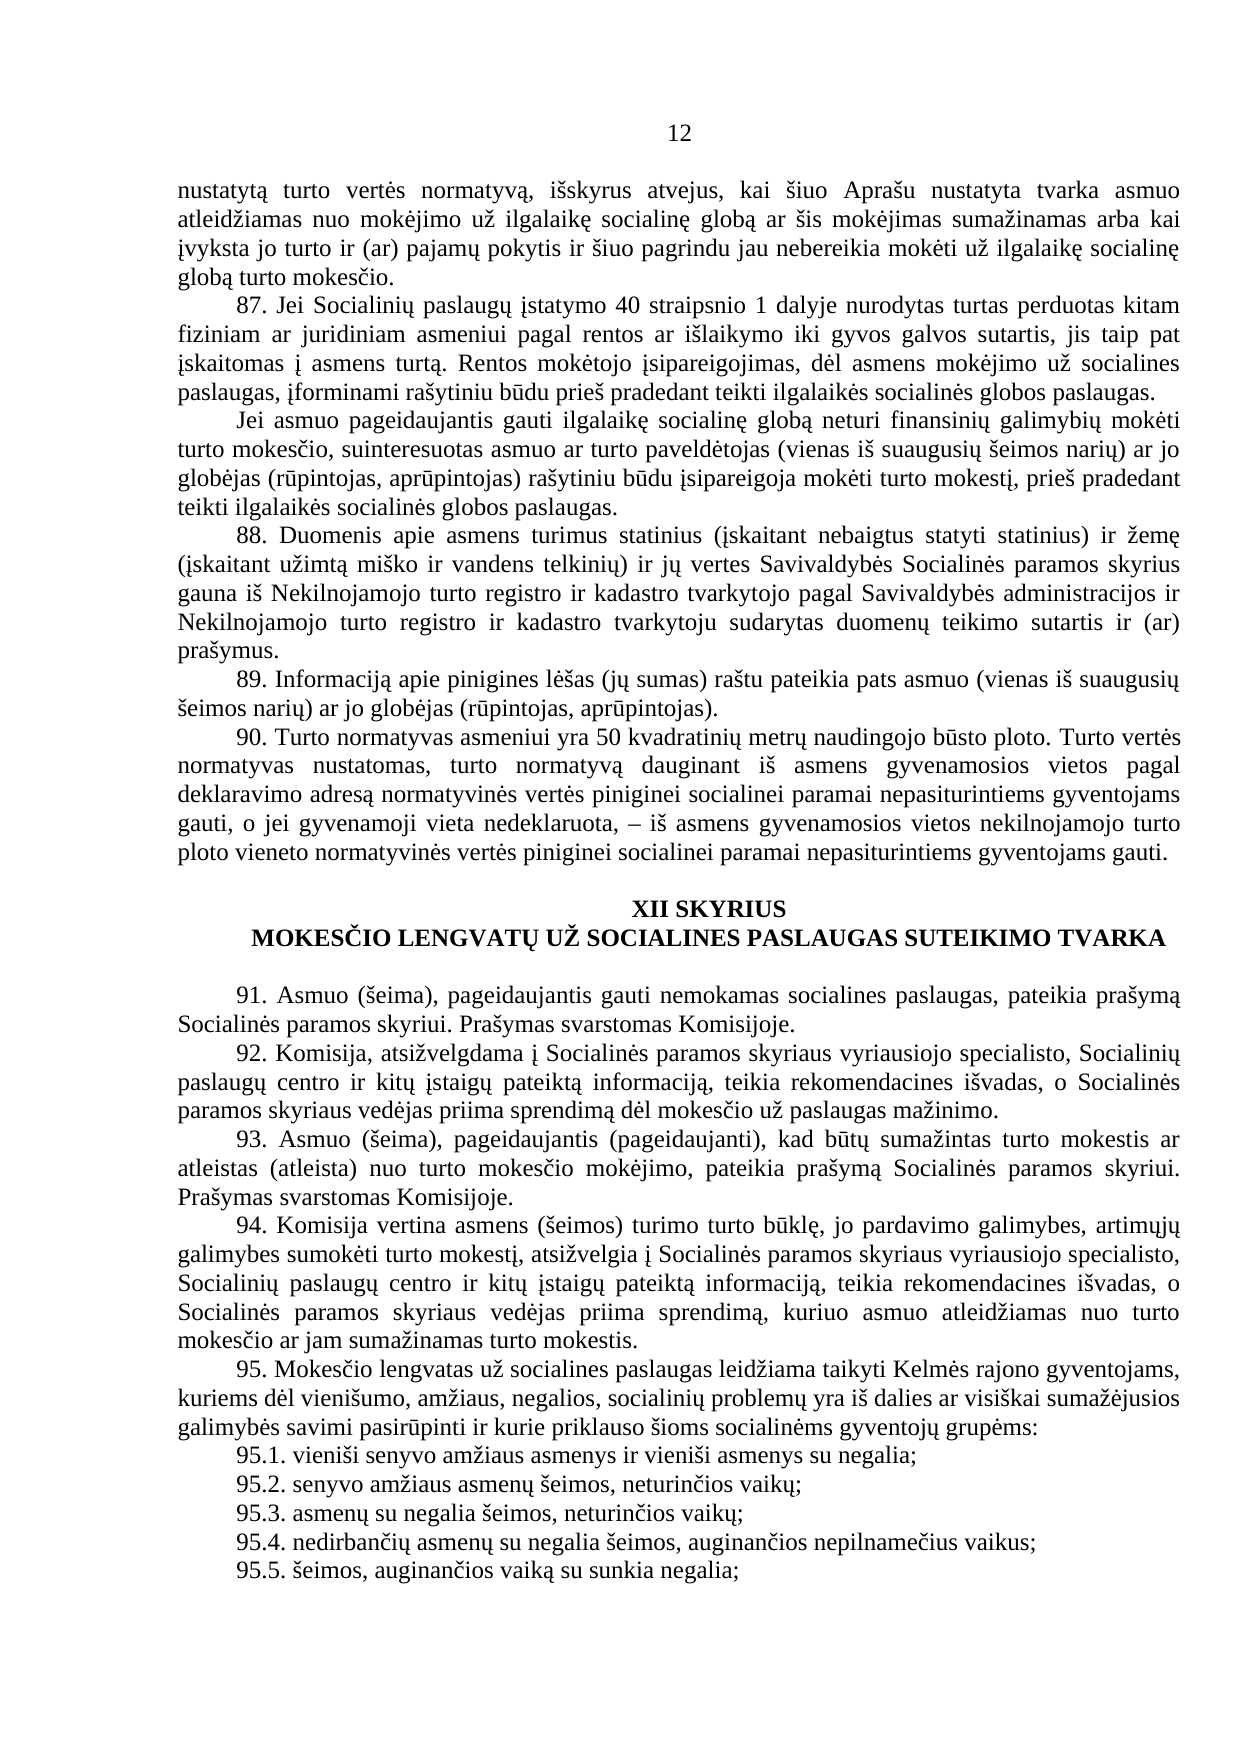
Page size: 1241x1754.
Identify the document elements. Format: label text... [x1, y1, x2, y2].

text nustatytą turto vertės normatyvą, išskyrus atvejus, kai šiuo Aprašu nustatyta tvarka asmuo atleidžiamas nuo mokėjimo už ilgalaikę socialinę globą ar šis mokėjimas sumažinamas arba kai įvyksta jo turto ir (ar) pajamų pokytis ir šiuo pagrindu jau nebereikia mokėti už ilgalaikę socialinę globą turto mokesčio. [177, 176, 1181, 291]
text 87. Jei Socialinių paslaugų įstatymo 40 straipsnio 1 dalyje nurodytas turtas perduotas kitam fiziniam ar juridiniam asmeniui pagal rentos ar išlaikymo iki gyvos galvos sutartis, jis taip pat įskaitomas į asmens turtą. Rentos mokėtojo įsipareigojimas, dėl asmens mokėjimo už socialines paslaugas, įforminami rašytiniu būdu prieš pradedant teikti ilgalaikės socialinės globos paslaugas. [177, 291, 1181, 406]
text 89. Informaciją apie pinigines lėšas (jų sumas) raštu pateikia pats asmuo (vienas iš suaugusių šeimos narių) ar jo globėjas (rūpintojas, aprūpintojas). [177, 664, 1181, 722]
text 95.2. senyvo amžiaus asmenų šeimos, neturinčios vaikų; [177, 1469, 1181, 1498]
text XII SKYRIUS [177, 894, 1181, 923]
text 95.4. nedirbančių asmenų su negalia šeimos, auginančios nepilnamečius vaikus; [177, 1527, 1181, 1556]
text MOKESČIO LENGVATŲ UŽ SOCIALINES PASLAUGAS SUTEIKIMO TVARKA [177, 923, 1181, 952]
text 95. Mokesčio lengvatas už socialines paslaugas leidžiama taikyti Kelmės rajono gyventojams, kuriems dėl vienišumo, amžiaus, negalios, socialinių problemų yra iš dalies ar visiškai sumažėjusios galimybės savimi pasirūpinti ir kurie priklauso šioms socialinėms gyventojų grupėms: [177, 1354, 1181, 1441]
text 95.3. asmenų su negalia šeimos, neturinčios vaikų; [177, 1498, 1181, 1527]
text 95.1. vieniši senyvo amžiaus asmenys ir vieniši asmenys su negalia; [177, 1441, 1181, 1469]
text 94. Komisija vertina asmens (šeimos) turimo turto būklę, jo pardavimo galimybes, artimųjų galimybes sumokėti turto mokestį, atsižvelgia į Socialinės paramos skyriaus vyriausiojo specialisto, Socialinių paslaugų centro ir kitų įstaigų pateiktą informaciją, teikia rekomendacines išvadas, o Socialinės paramos skyriaus vedėjas priima sprendimą, kuriuo asmuo atleidžiamas nuo turto mokesčio ar jam sumažinamas turto mokestis. [177, 1211, 1181, 1354]
text 92. Komisija, atsižvelgdama į Socialinės paramos skyriaus vyriausiojo specialisto, Socialinių paslaugų centro ir kitų įstaigų pateiktą informaciją, teikia rekomendacines išvadas, o Socialinės paramos skyriaus vedėjas priima sprendimą dėl mokesčio už paslaugas mažinimo. [177, 1038, 1181, 1124]
text 88. Duomenis apie asmens turimus statinius (įskaitant nebaigtus statyti statinius) ir žemę (įskaitant užimtą miško ir vandens telkinių) ir jų vertes Savivaldybės Socialinės paramos skyrius gauna iš Nekilnojamojo turto registro ir kadastro tvarkytojo pagal Savivaldybės administracijos ir Nekilnojamojo turto registro ir kadastro tvarkytoju sudarytas duomenų teikimo sutartis ir (ar) prašymus. [177, 521, 1181, 664]
text 93. Asmuo (šeima), pageidaujantis (pageidaujanti), kad būtų sumažintas turto mokestis ar atleistas (atleista) nuo turto mokesčio mokėjimo, pateikia prašymą Socialinės paramos skyriui. Prašymas svarstomas Komisijoje. [177, 1124, 1181, 1211]
text 90. Turto normatyvas asmeniui yra 50 kvadratinių metrų naudingojo būsto ploto. Turto vertės normatyvas nustatomas, turto normatyvą dauginant iš asmens gyvenamosios vietos pagal deklaravimo adresą normatyvinės vertės piniginei socialinei paramai nepasiturintiems gyventojams gauti, o jei gyvenamoji vieta nedeklaruota, – iš asmens gyvenamosios vietos nekilnojamojo turto ploto vieneto normatyvinės vertės piniginei socialinei paramai nepasiturintiems gyventojams gauti. [177, 722, 1181, 866]
text 91. Asmuo (šeima), pageidaujantis gauti nemokamas socialines paslaugas, pateikia prašymą Socialinės paramos skyriui. Prašymas svarstomas Komisijoje. [177, 981, 1181, 1038]
text Jei asmuo pageidaujantis gauti ilgalaikę socialinę globą neturi finansinių galimybių mokėti turto mokesčio, suinteresuotas asmuo ar turto paveldėtojas (vienas iš suaugusių šeimos narių) ar jo globėjas (rūpintojas, aprūpintojas) rašytiniu būdu įsipareigoja mokėti turto mokestį, prieš pradedant teikti ilgalaikės socialinės globos paslaugas. [177, 406, 1181, 521]
text 95.5. šeimos, auginančios vaiką su sunkia negalia; [177, 1556, 1181, 1584]
